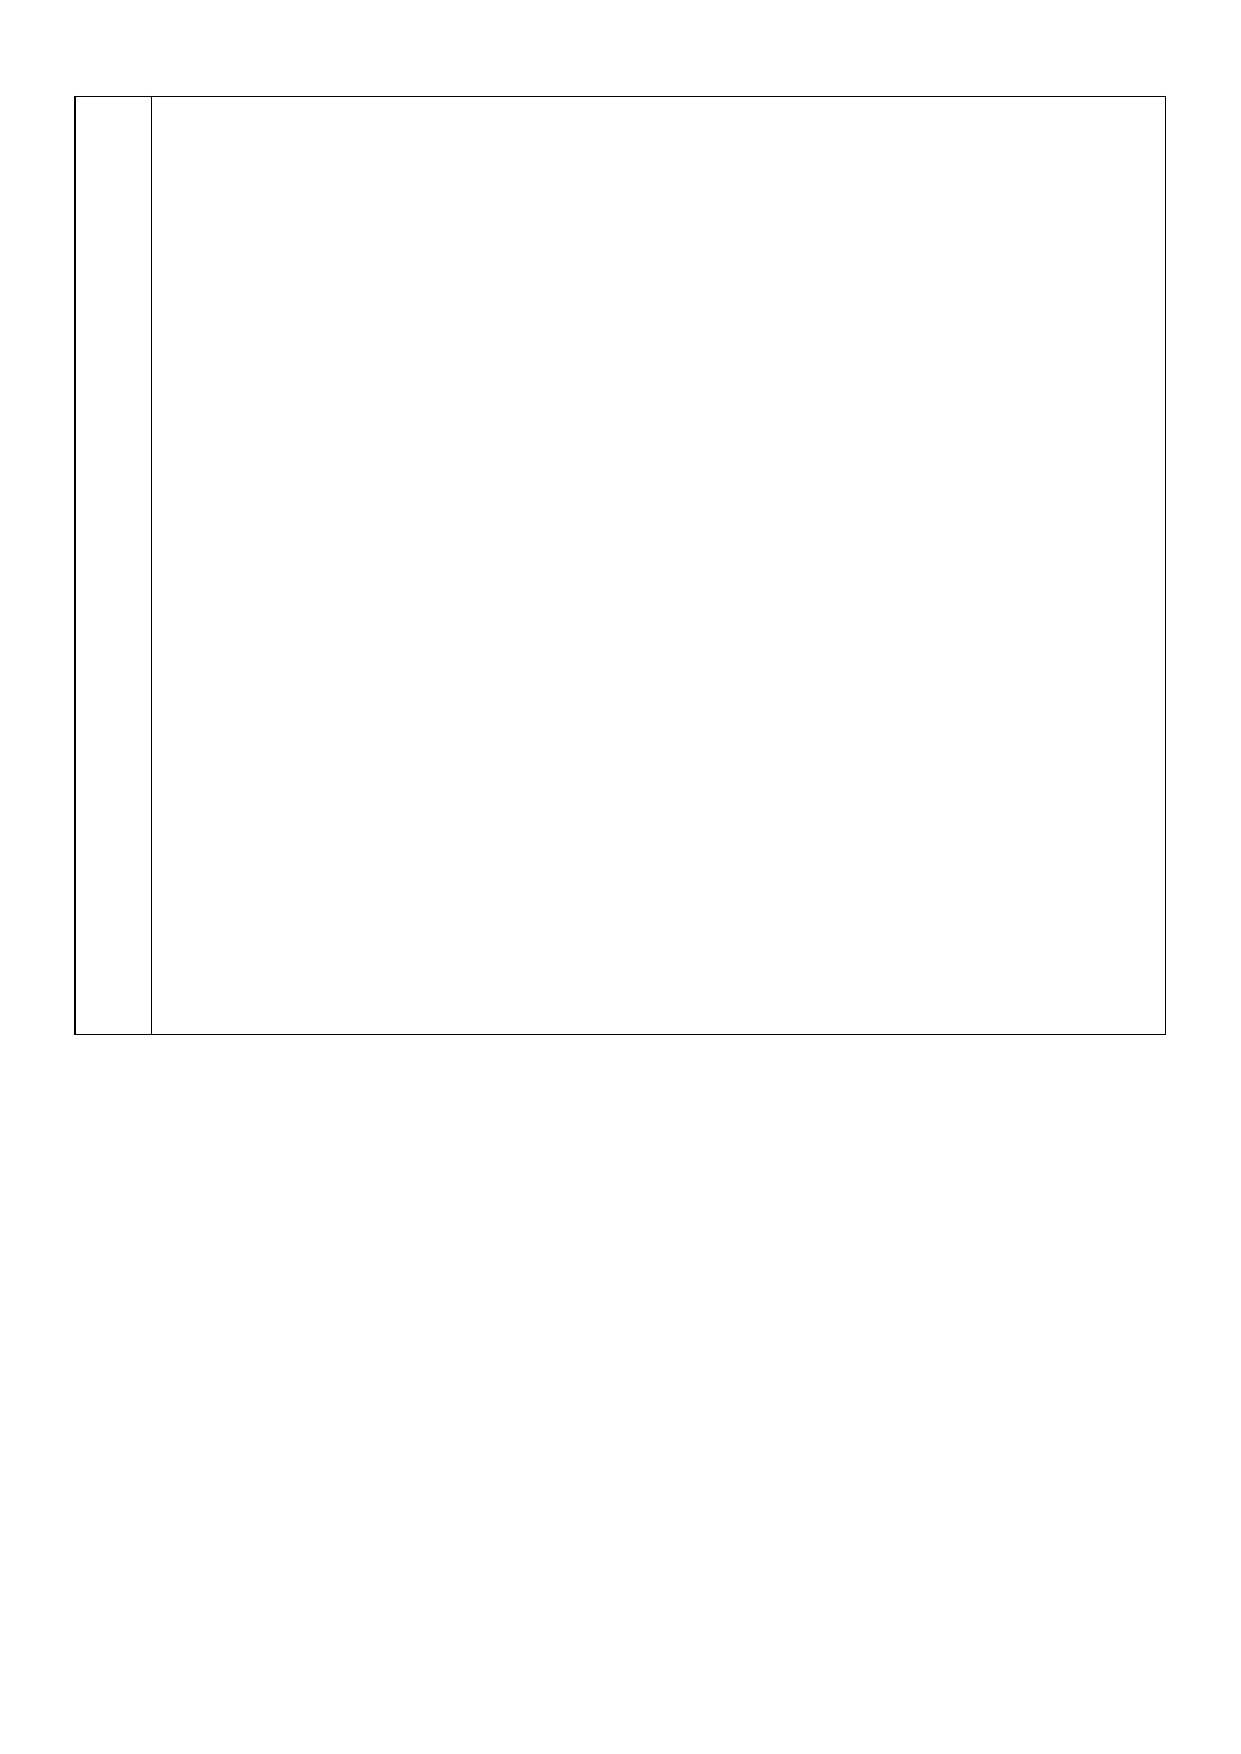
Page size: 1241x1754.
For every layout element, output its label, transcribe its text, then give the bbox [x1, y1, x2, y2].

table_header 請檢附畫面清楚的身分證影本 [76, 97, 151, 1034]
table_cell [152, 97, 1165, 1034]
